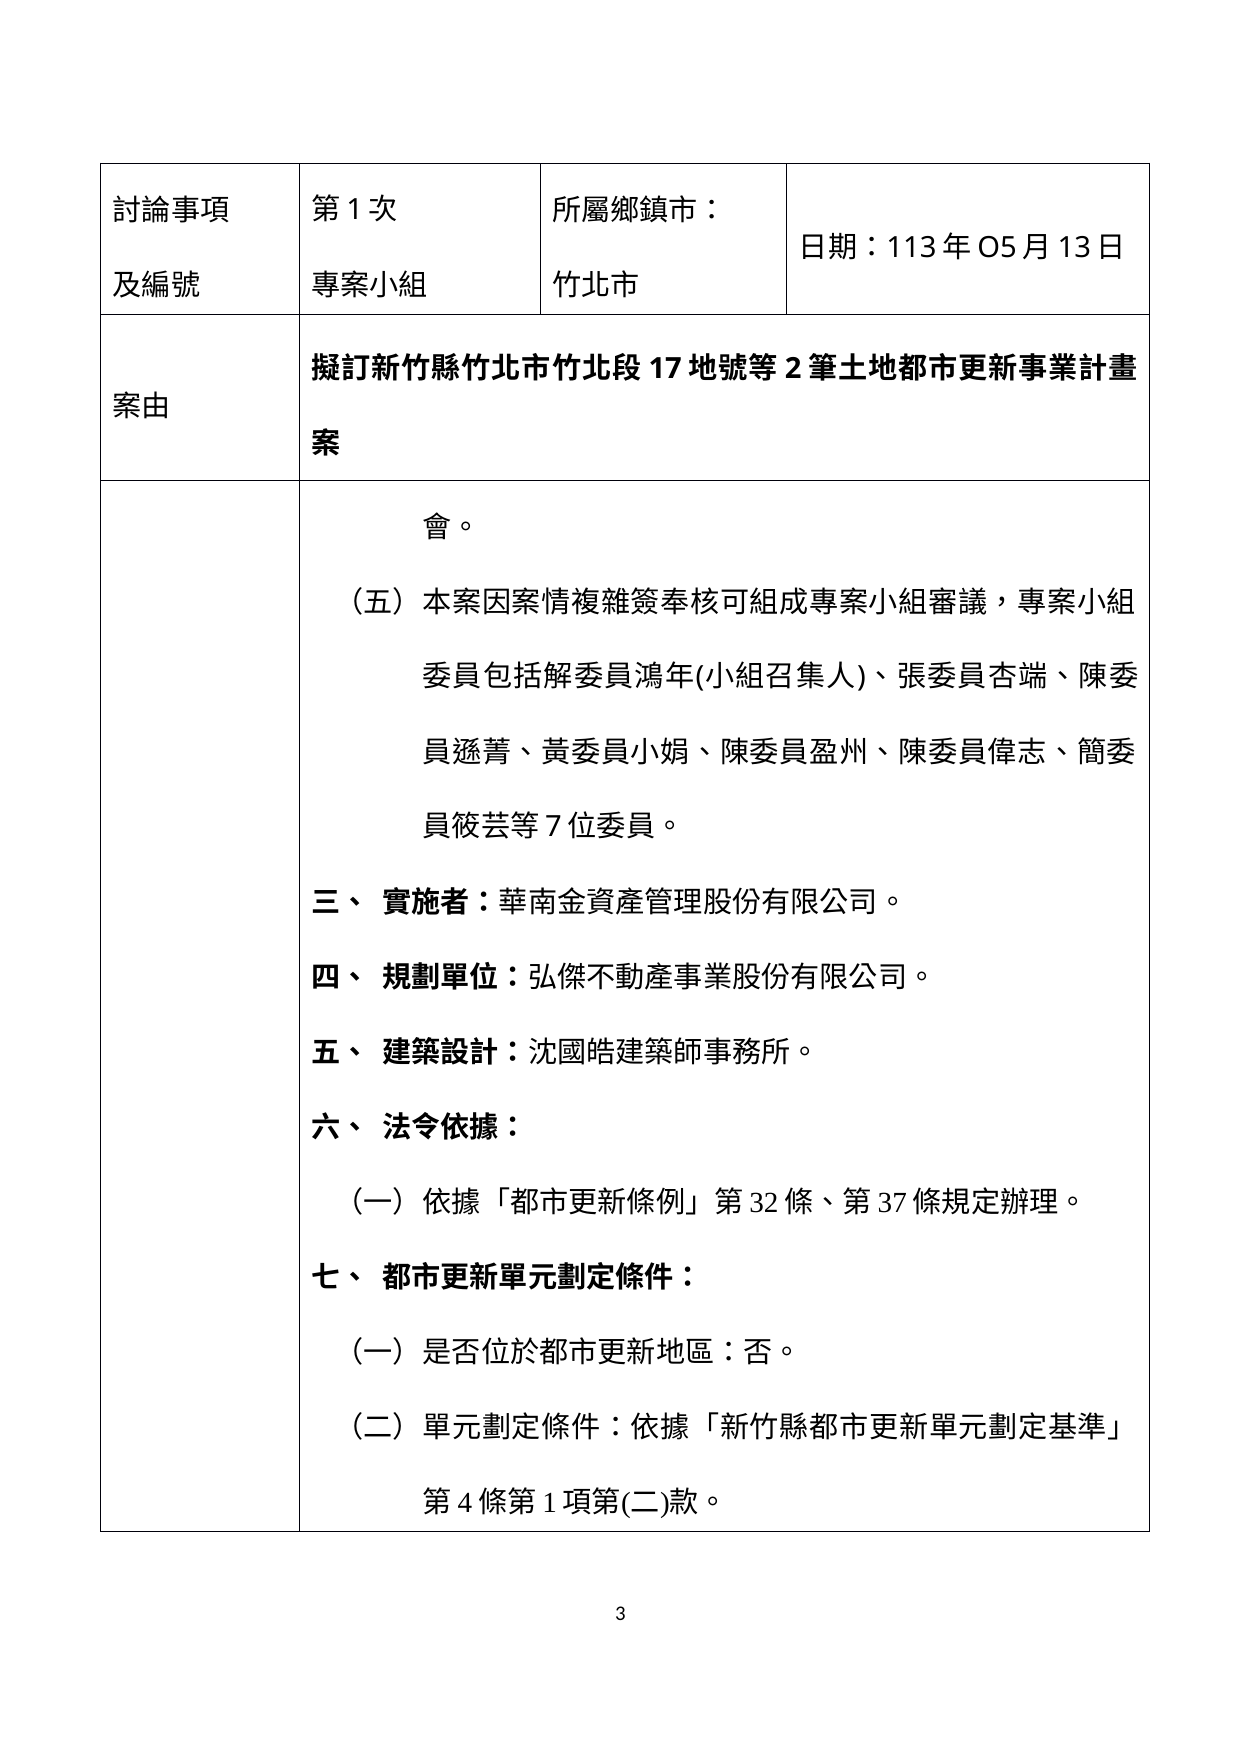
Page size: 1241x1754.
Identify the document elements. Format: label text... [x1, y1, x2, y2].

table_cell [101, 481, 299, 1531]
table_header 日期：113年O5月13日 [787, 164, 1149, 313]
table_cell 本案緣起： 本更新單元內有2棟建築物，作為工業使用，建物屋齡已逾30年，結構上有耐震及防火安全的顧慮，潛藏環境與公共安全問題，有礙都市景觀及都市發展。期望藉由都市更新整體規劃凝聚地區共識，強化都市機能，增進土地使用效益，完善地區公共設施，並改善都市環境景觀。 本案辦理歷程說明： 112年06月29日於Le Phare共享空間–竹北本館(新竹縣竹北市復興三路二段168號9樓之5)辦理自辦公聽會。 112年06月27日都市更新事業計畫報核。 112年12月15日至112年12月29日辦理公開展覽，共計15天。 112年12月25日於新竹縣政府前棟地下室共享辦公室(新竹縣竹北市光明六路10號地下1樓)辦理公辦公聽會。 本案因案情複雜簽奉核可組成專案小組審議，專案小組委員包括解委員鴻年(小組召集人)、張委員杏端、陳委員遜菁、黃委員小娟、陳委員盈州、陳委員偉志、簡委員筱芸等7位委員。 實施者：華南金資產管理股份有限公司。 規劃單位：弘傑不動產事業股份有限公司。 建築設計：沈國皓建築師事務所。 法令依據： 依據「都市更新條例」第32條、第37條規定辦理。 都市更新單元劃定條件： 是否位於都市更新地區：否。 單元劃定條件：依據「新竹縣都市更新單元劃定基準」第4條第1項第(二)款。 建築物及地區環境狀況： 符合指標（一）規定：更新單元內屬非防火建築物或非防火構造建築物之棟數比例達二分之一以上，並經委託建築師、專業技師或機構辦理鑑定者。 案情說明： 更新單元內有1棟加強磚造、鋼架構造及1棟鋼筋混凝土造建築物，經建築師檢討後，2棟建物之承重牆壁皆為非防火構造之窳陋建築物。 符合指標（四）規定：更新單元內建築物有基礎下陷、主要樑柱、牆壁及樓板等腐朽破損或變形，有危險或有安全之虞者之棟數比例在二分之一以上，並經委託建築師、專業技師或機構辦理鑑定者。 案情說明： 更新單元內有1棟加強磚造、鋼架構造及1棟鋼筋混凝土造建築物，經建築師檢討後，2棟建物已逾該構造物之使用年限，且樑有腐朽破損或變形之情形，足以妨害公共安全。 符合指標（七）規定：更新單元內建築物耐震設計標準，不符建築技術規則規定者之棟數比例達二分之一以上，並經委託建築師、專業技師或機構辦理鑑定者。 案情說明： 更新單元內有1棟加強磚造、鋼架構造及1棟鋼筋混凝土造建築物，經建築師檢討後，2棟建物皆不符合建築技術規則之耐震設計標準。 計畫範圍： 本都市更新單元位於「變更竹北(含斗崙地區)都市計畫(整併舊市區附近地區)細部計畫(通盤檢討)(第一階段)案」都市計畫，更新單元位於新竹縣竹北市博愛街以北、中山高速公路以東所圍街廓內，面積2,656.00平方公尺。 土地使用分區：乙種工業區（建蔽率60%；容積率210%）。 辦理方式：重建。 實施方式：其他-自行興建。 同意比例：(無公有土地及建物) 公開展覽都更事業計畫內容：詳計畫書。 本案人民團體陳情意見：公開展覽期間公民或團體陳情意見共0件。 本案公辦公聽會會議紀錄處理情形：詳附表一。 [300, 481, 1149, 1531]
table_header 所屬鄉鎮市： 竹北市 [541, 164, 786, 313]
table_cell 案由 [101, 315, 299, 479]
table_cell 擬訂新竹縣竹北市竹北段17地號等2筆土地都市更新事業計畫案 [300, 315, 1149, 479]
table_header 討論事項 及編號 [101, 164, 299, 313]
table_header 第1次 專案小組 [300, 164, 540, 313]
